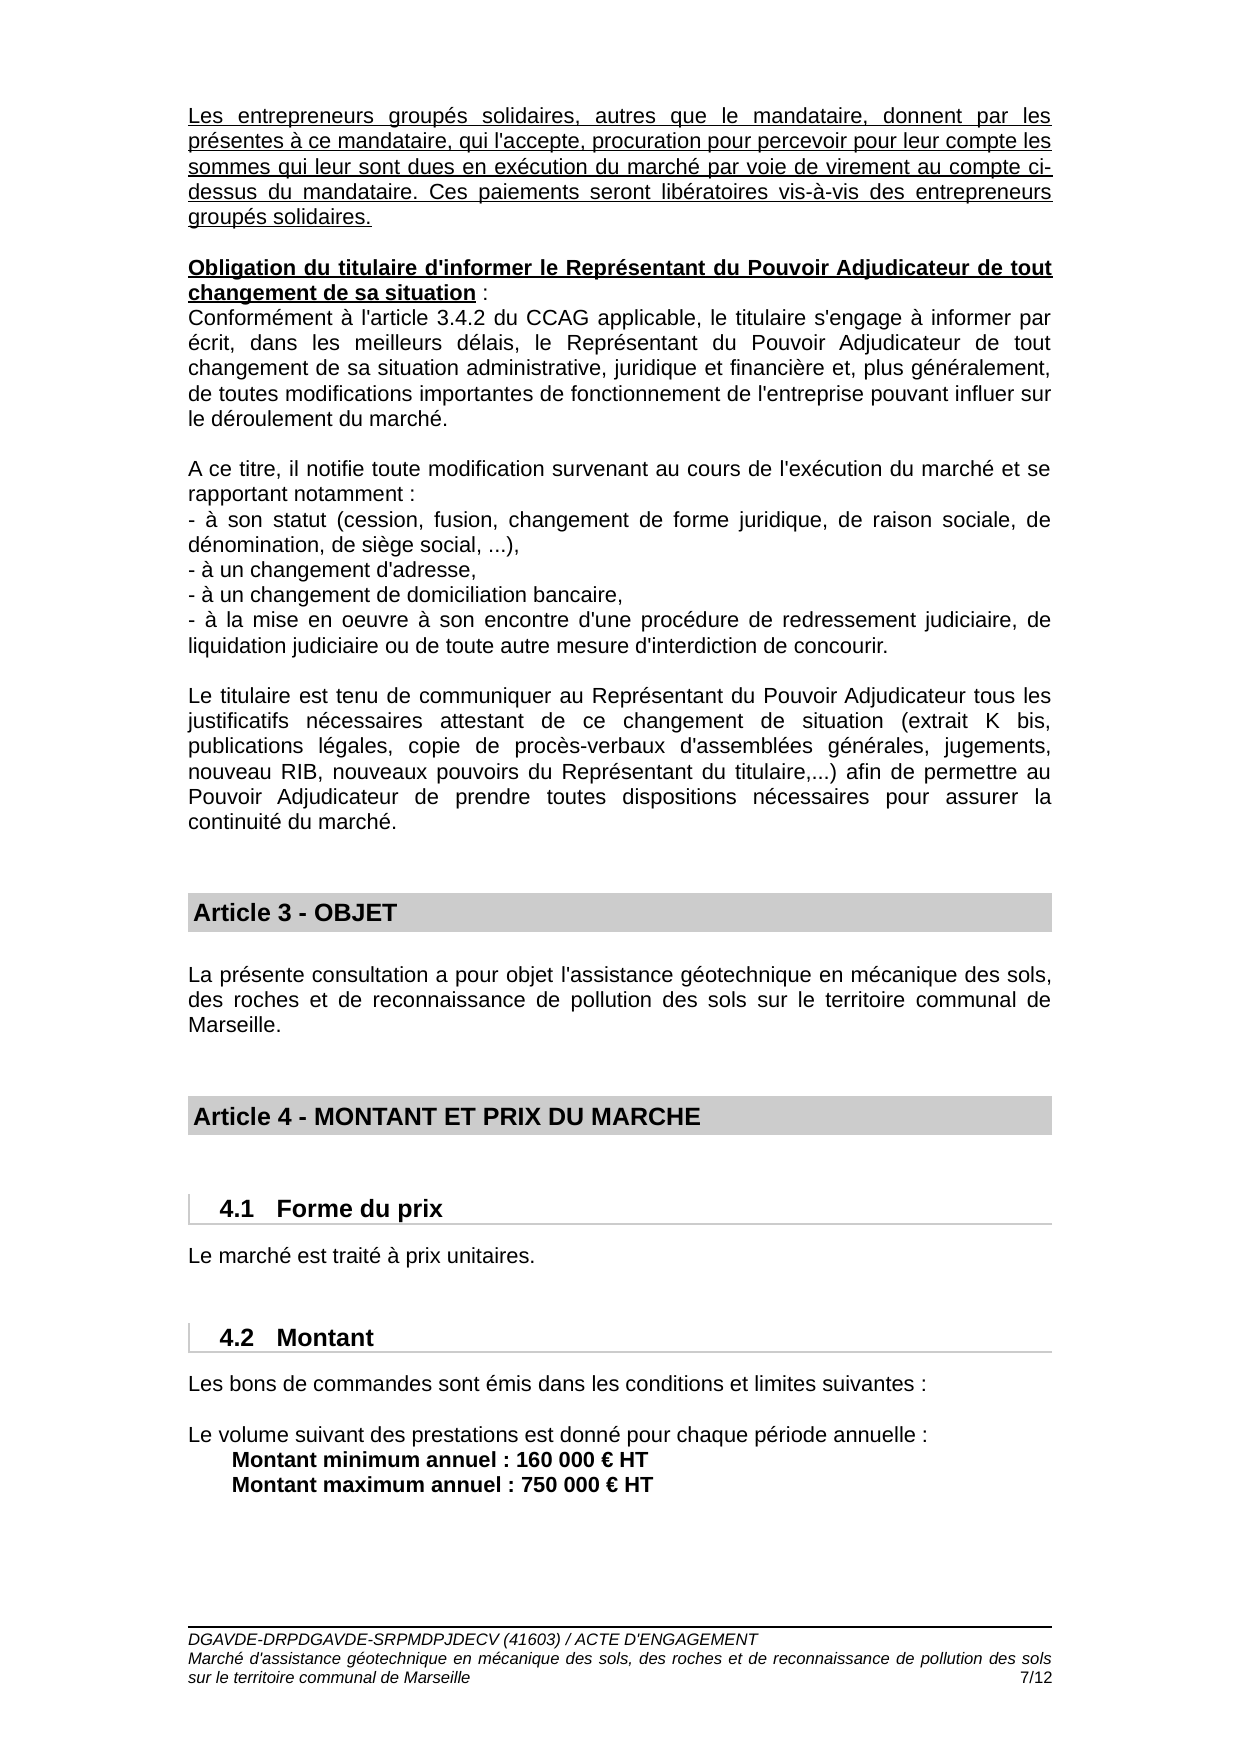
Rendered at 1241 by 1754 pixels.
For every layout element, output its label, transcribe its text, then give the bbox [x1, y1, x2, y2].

text Le titulaire est tenu de communiquer au Représentant du Pouvoir Adjudicateur tous les justificatifs nécessaires attestant de ce changement de situation (extrait K bis, publications légales, copie de procès-verbaux d'assemblées générales, jugements, nouveau RIB, nouveaux pouvoirs du Représentant du titulaire,...) afin de permettre au Pouvoir Adjudicateur de prendre toutes dispositions nécessaires pour assurer la continuité du marché. [188, 683, 1052, 834]
text - à son statut (cession, fusion, changement de forme juridique, de raison sociale, de dénomination, de siège social, ...), [188, 506, 1052, 557]
text Montant minimum annuel : 160 000 € HT [188, 1447, 1052, 1472]
text Conformément à l'article 3.4.2 du CCAG applicable, le titulaire s'engage à informer par écrit, dans les meilleurs délais, le Représentant du Pouvoir Adjudicateur de tout changement de sa situation administrative, juridique et financière et, plus généralement, de toutes modifications importantes de fonctionnement de l'entreprise pouvant influer sur le déroulement du marché. [188, 305, 1052, 431]
subtitle MONTANT ET PRIX DU MARCHE [190, 1099, 1050, 1133]
text sommes qui leur sont dues en exécution du marché par voie de virement au compte ci- [188, 151, 1052, 175]
text - à un changement de domiciliation bancaire, [188, 582, 1052, 607]
text Les bons de commandes sont émis dans les conditions et limites suivantes : [188, 1371, 1052, 1396]
text dessus du mandataire. Ces paiements seront libératoires vis-à-vis des entrepreneurs [188, 177, 1052, 201]
text La présente consultation a pour objet l'assistance géotechnique en mécanique des sols, des roches et de reconnaissance de pollution des sols sur le territoire communal de Marseille. [188, 962, 1052, 1037]
text - à la mise en oeuvre à son encontre d'une procédure de redressement judiciaire, de liquidation judiciaire ou de toute autre mesure d'interdiction de concourir. [188, 607, 1052, 658]
text - à un changement d'adresse, [188, 557, 1052, 582]
text groupés solidaires. [188, 202, 1052, 229]
text changement de sa situation : [188, 278, 1052, 305]
text Le marché est traité à prix unitaires. [188, 1243, 1052, 1268]
text Les entrepreneurs groupés solidaires, autres que le mandataire, donnent par les [188, 103, 1052, 125]
text présentes à ce mandataire, qui l'accepte, procuration pour percevoir pour leur compte les [188, 126, 1052, 150]
text A ce titre, il notifie toute modification survenant au cours de l'exécution du marché et se rapportant notamment : [188, 456, 1052, 506]
subtitle OBJET [190, 896, 1050, 930]
text Montant maximum annuel : 750 000 € HT [188, 1472, 1052, 1497]
subtitle Montant [190, 1323, 1052, 1351]
text Le volume suivant des prestations est donné pour chaque période annuelle : [188, 1422, 1052, 1447]
subtitle Forme du prix [190, 1194, 1052, 1223]
text Obligation du titulaire d'informer le Représentant du Pouvoir Adjudicateur de tout [188, 254, 1052, 276]
